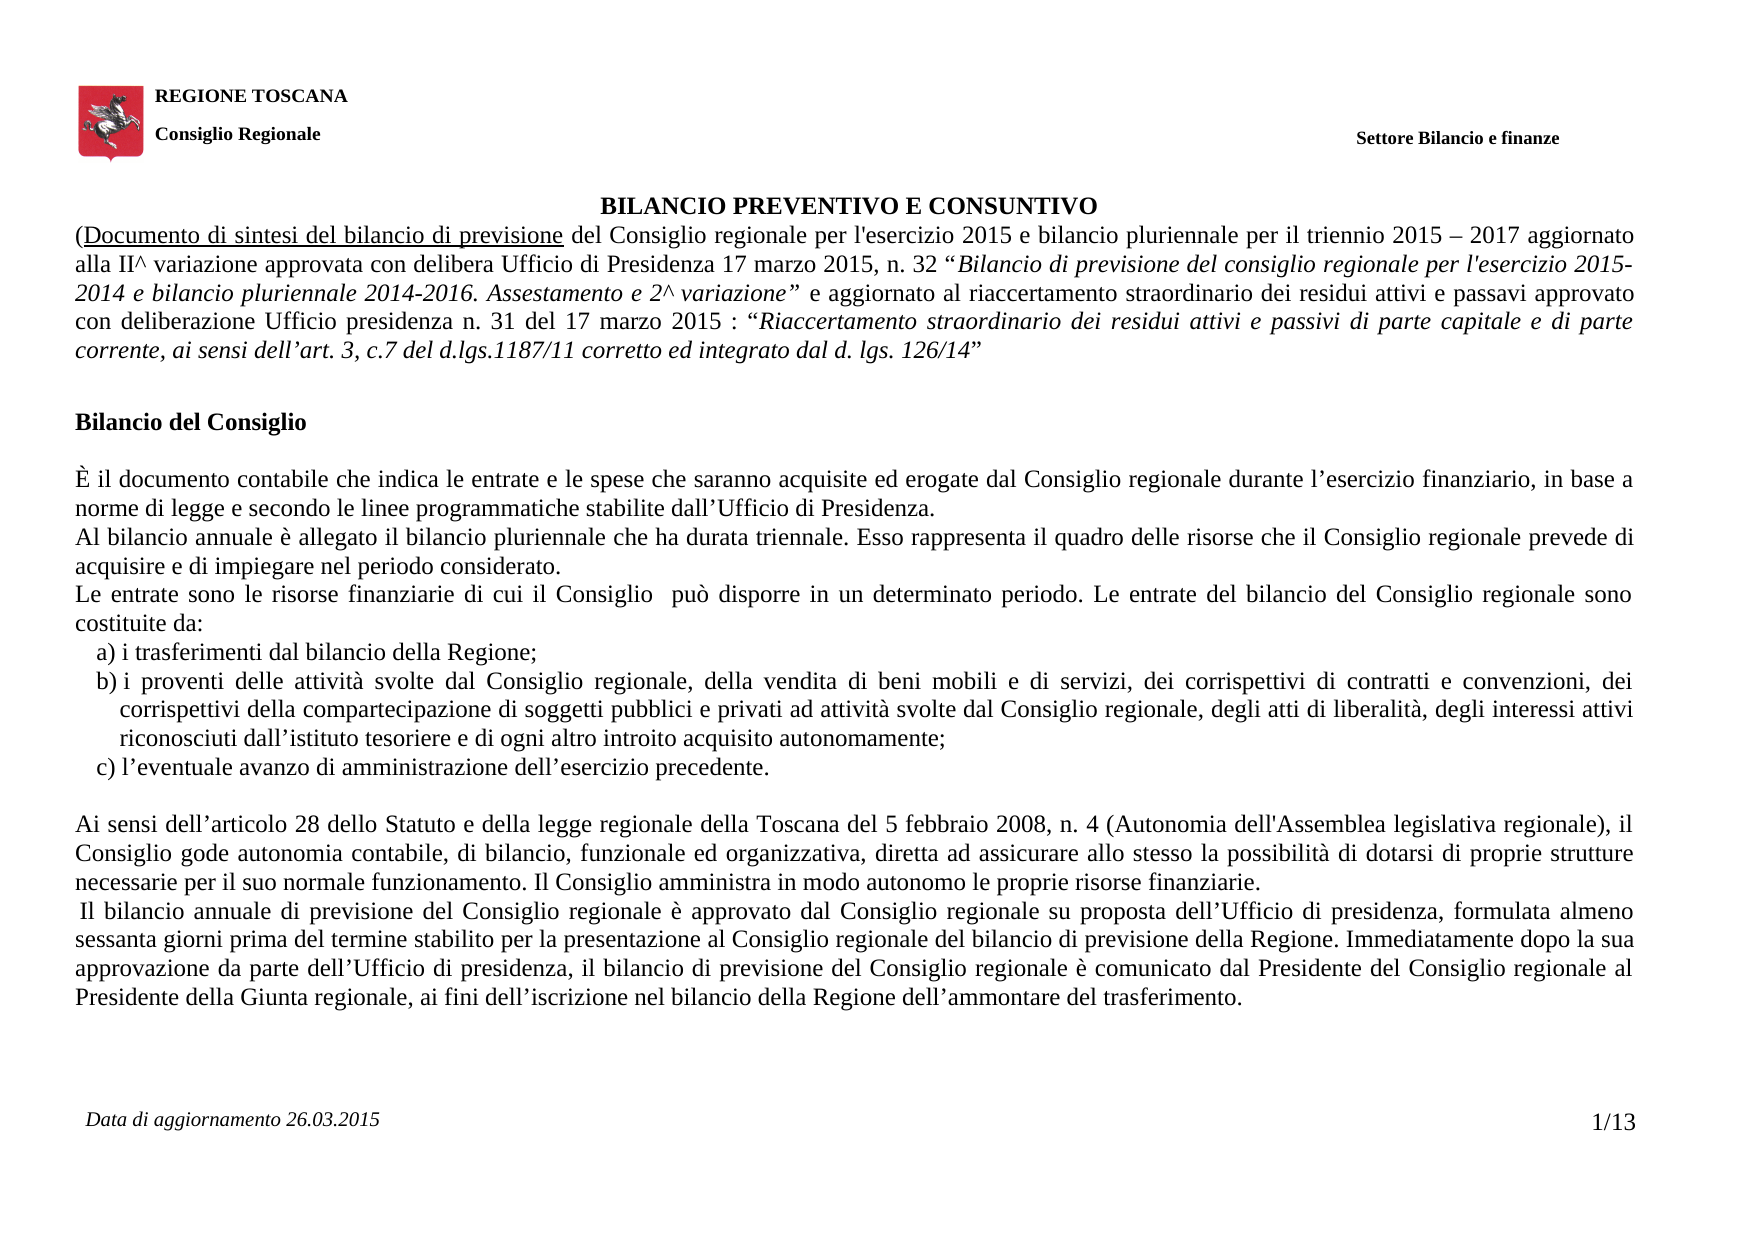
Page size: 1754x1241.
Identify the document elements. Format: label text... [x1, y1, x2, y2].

text È il documento contabile che indica le entrate e le spese che saranno acquisite ed erogate dal Consiglio regionale durante l’esercizio finanziario, in base a norme di legge e secondo le linee programmatiche stabilite dall’Ufficio di Presidenza. [75, 436, 1636, 522]
text c) l’eventuale avanzo di amministrazione dell’esercizio precedente. [96, 752, 1636, 781]
text Al bilancio annuale è allegato il bilancio pluriennale che ha durata triennale. Esso rappresenta il quadro delle risorse che il Consiglio regionale prevede di acquisire e di impiegare nel periodo considerato. [75, 522, 1636, 579]
text (Documento di sintesi del bilancio di previsione del Consiglio regionale per l'esercizio 2015 e bilancio pluriennale per il triennio 2015 – 2017 aggiornato alla II^ variazione approvata con delibera Ufficio di Presidenza 17 marzo 2015, n. 32 “Bilancio di previsione del consiglio regionale per l'esercizio 2015-2014 e bilancio pluriennale 2014-2016. Assestamento e 2^ variazione” e aggiornato al riaccertamento straordinario dei residui attivi e passavi approvato con deliberazione Ufficio presidenza n. 31 del 17 marzo 2015 : “Riaccertamento straordinario dei residui attivi e passivi di parte capitale e di parte corrente, ai sensi dell’art. 3, c.7 del d.lgs.1187/11 corretto ed integrato dal d. lgs. 126/14” [75, 220, 1636, 364]
text b) i proventi delle attività svolte dal Consiglio regionale, della vendita di beni mobili e di servizi, dei corrispettivi di contratti e convenzioni, dei corrispettivi della compartecipazione di soggetti pubblici e privati ad attività svolte dal Consiglio regionale, degli atti di liberalità, degli interessi attivi riconosciuti dall’istituto tesoriere e di ogni altro introito acquisito autonomamente; [96, 666, 1636, 752]
text a) i trasferimenti dal bilancio della Regione; [96, 637, 1636, 666]
text Bilancio del Consiglio [75, 407, 1636, 436]
text Le entrate sono le risorse finanziarie di cui il Consiglio può disporre in un determinato periodo. Le entrate del bilancio del Consiglio regionale sono costituite da: [75, 579, 1636, 637]
text Il bilancio annuale di previsione del Consiglio regionale è approvato dal Consiglio regionale su proposta dell’Ufficio di presidenza, formulata almeno sessanta giorni prima del termine stabilito per la presentazione al Consiglio regionale del bilancio di previsione della Regione. Immediatamente dopo la sua approvazione da parte dell’Ufficio di presidenza, il bilancio di previsione del Consiglio regionale è comunicato dal Presidente del Consiglio regionale al Presidente della Giunta regionale, ai fini dell’iscrizione nel bilancio della Regione dell’ammontare del trasferimento. [52, 896, 1636, 1011]
text Ai sensi dell’articolo 28 dello Statuto e della legge regionale della Toscana del 5 febbraio 2008, n. 4 (Autonomia dell'Assemblea legislativa regionale), il Consiglio gode autonomia contabile, di bilancio, funzionale ed organizzativa, diretta ad assicurare allo stesso la possibilità di dotarsi di proprie strutture necessarie per il suo normale funzionamento. Il Consiglio amministra in modo autonomo le proprie risorse finanziarie. [75, 809, 1636, 896]
text BILANCIO PREVENTIVO E CONSUNTIVO [75, 191, 1636, 220]
